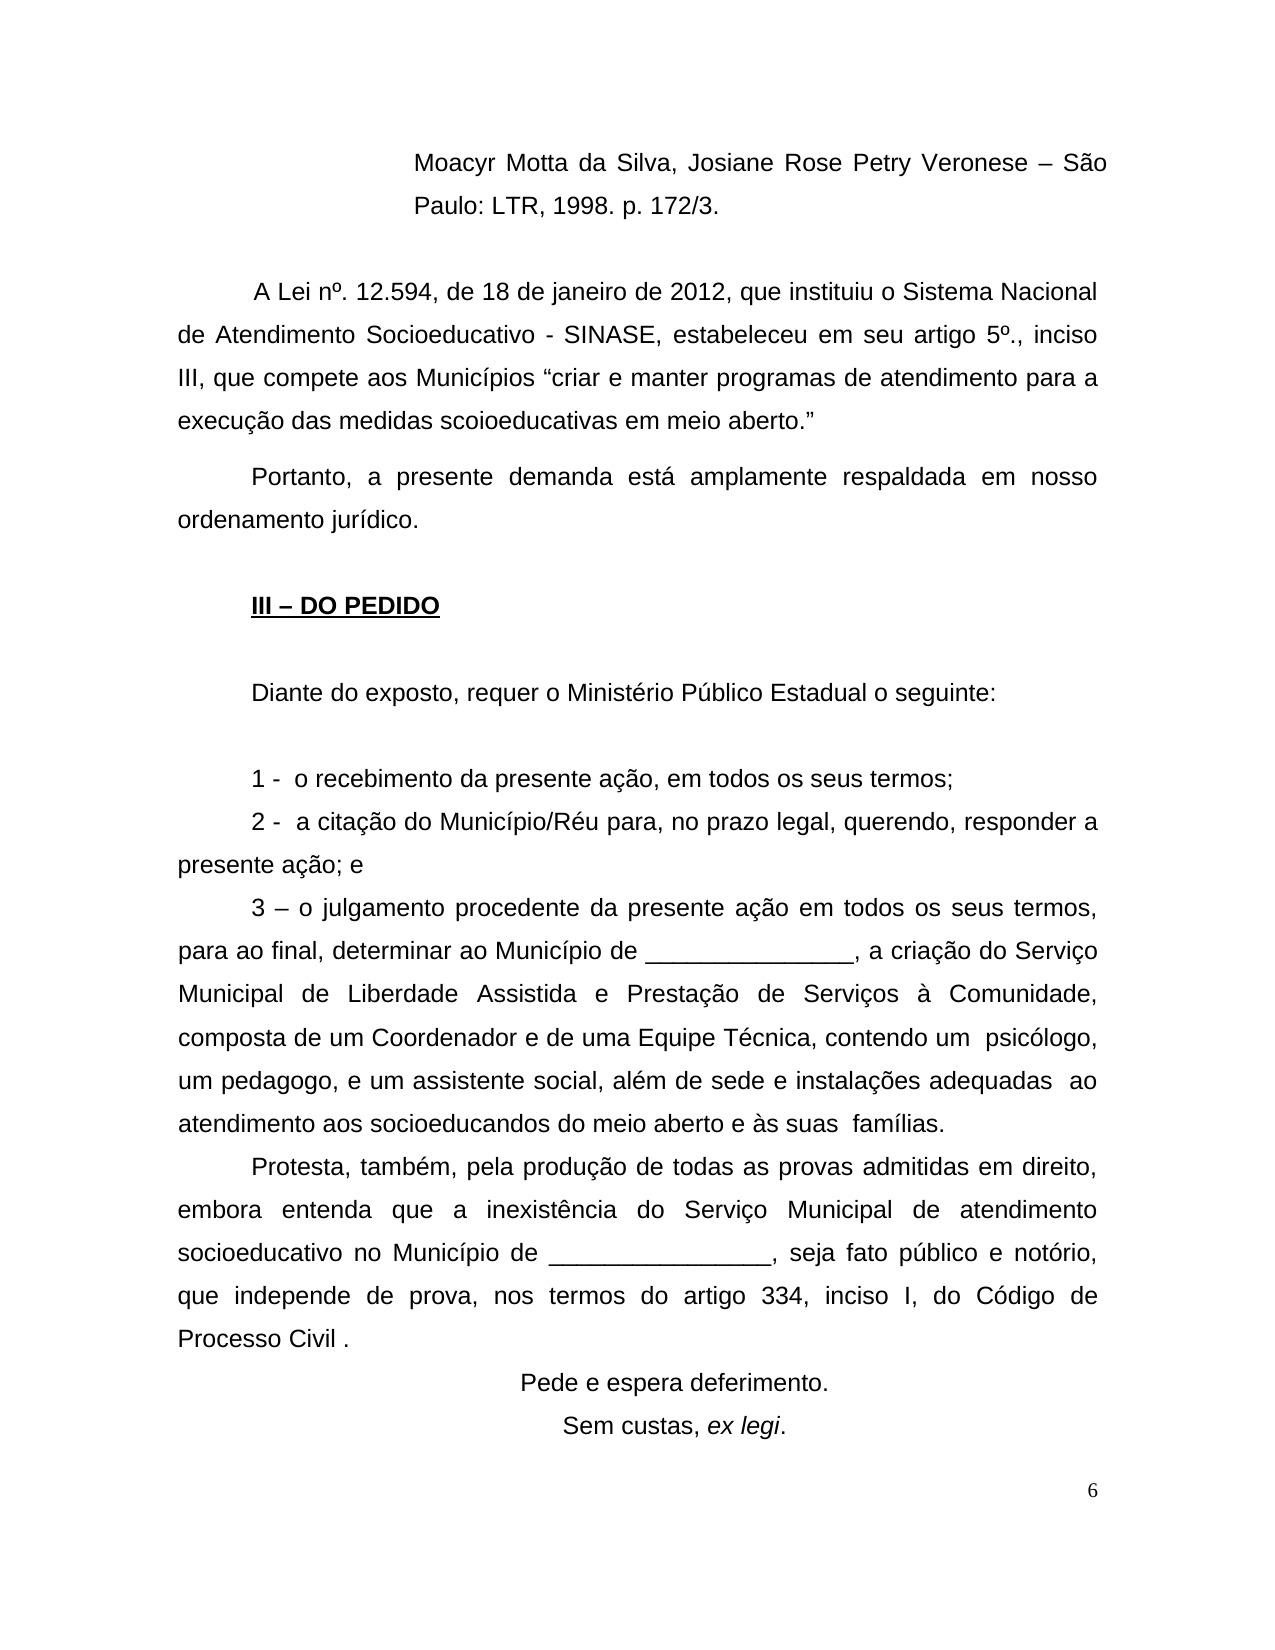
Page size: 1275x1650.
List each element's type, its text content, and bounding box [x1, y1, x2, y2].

text Portanto, a presente demanda está amplamente respaldada em nosso ordenamento jurídico. [177, 462, 1098, 534]
text 2 - a citação do Município/Réu para, no prazo legal, querendo, responder a presente ação; e [177, 807, 1098, 879]
text 1 - o recebimento da presente ação, em todos os seus termos; [177, 764, 1098, 793]
text III – DO PEDIDO [177, 591, 1098, 620]
text A Lei nº. 12.594, de 18 de janeiro de 2012, que instituiu o Sistema Nacional de Atendimento Socioeducativo - SINASE, estabeleceu em seu artigo 5º., inciso III, que compete aos Municípios “criar e manter programas de atendimento para a execução das medidas scoioeducativas em meio aberto.” [177, 277, 1098, 435]
text Sem custas, ex legi. [177, 1411, 1098, 1439]
text Pede e espera deferimento. [177, 1368, 1098, 1396]
text Protesta, também, pela produção de todas as provas admitidas em direito, embora entenda que a inexistência do Serviço Municipal de atendimento socioeducativo no Município de ________________, seja fato público e notório, que independe de prova, nos termos do artigo 334, inciso I, do Código de Processo Civil . [177, 1152, 1098, 1353]
text Diante do exposto, requer o Ministério Público Estadual o seguinte: [177, 678, 1098, 706]
text Moacyr Motta da Silva, Josiane Rose Petry Veronese – São Paulo: LTR, 1998. p. 172/3. [413, 148, 1107, 219]
text 3 – o julgamento procedente da presente ação em todos os seus termos, para ao final, determinar ao Município de _______________, a criação do Serviço Municipal de Liberdade Assistida e Prestação de Serviços à Comunidade, composta de um Coordenador e de uma Equipe Técnica, contendo um psicólogo, um pedagogo, e um assistente social, além de sede e instalações adequadas ao atendimento aos socioeducandos do meio aberto e às suas famílias. [178, 893, 1098, 1138]
